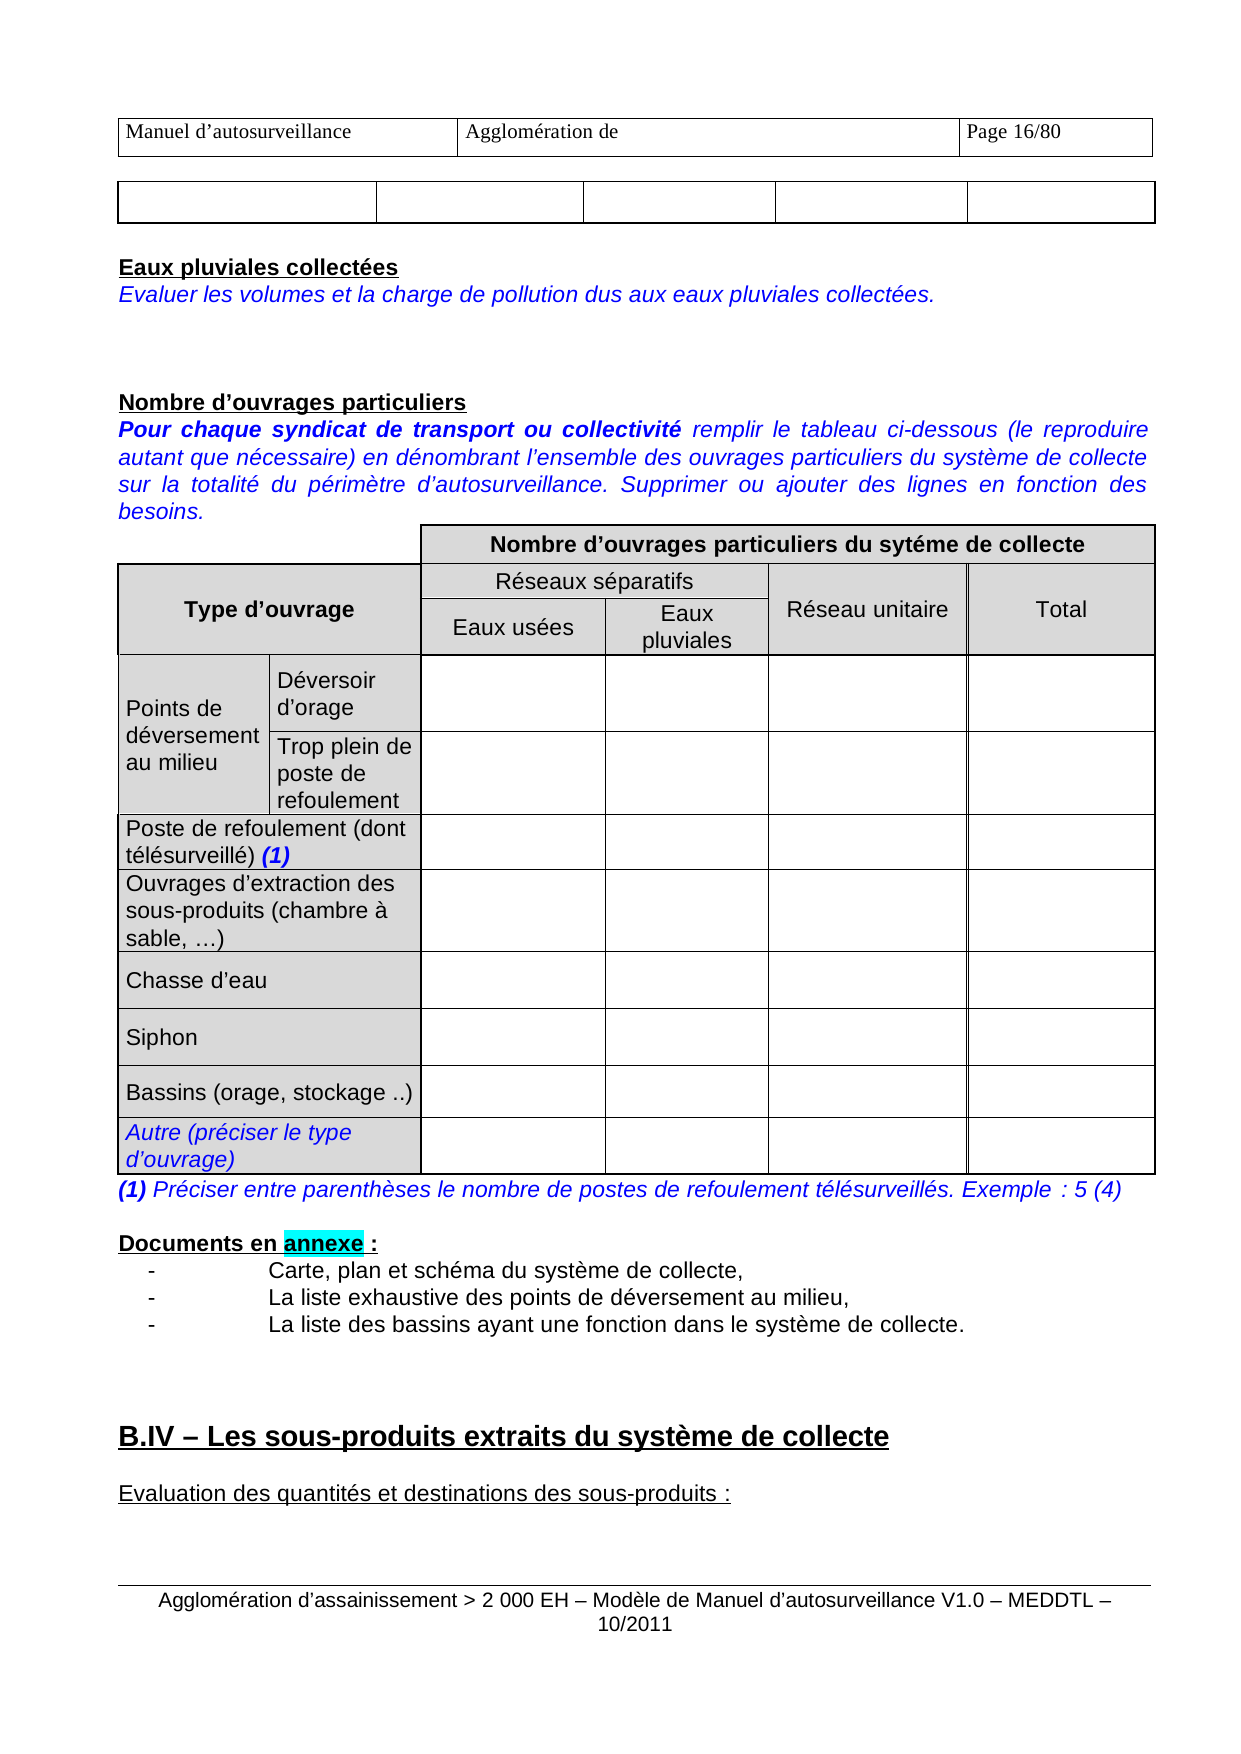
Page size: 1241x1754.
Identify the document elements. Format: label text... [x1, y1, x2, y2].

table_cell [769, 952, 966, 1008]
table_cell [769, 656, 966, 731]
text Nombre d’ouvrages particuliers [118, 389, 1151, 416]
table_cell Trop plein de poste de refoulement [270, 732, 420, 813]
list Carte, plan et schéma du système de collecte, [148, 1257, 1151, 1284]
table_cell [606, 1066, 768, 1117]
table_cell Ouvrages d’extraction des sous-produits (chambre à sable, …) [119, 870, 420, 951]
text Documents en annexe : [118, 1229, 1151, 1257]
table_cell Eaux usées [422, 599, 605, 654]
list La liste des bassins ayant une fonction dans le système de collecte. [148, 1311, 1151, 1338]
table_cell [422, 1118, 605, 1173]
table_cell [969, 952, 1154, 1008]
table_cell [969, 732, 1154, 813]
text Evaluer les volumes et la charge de pollution dus aux eaux pluviales collectées. [118, 280, 1151, 307]
table_cell [769, 732, 966, 813]
table_cell [422, 732, 605, 813]
table_header [118, 524, 420, 563]
table_cell [119, 182, 376, 222]
table_cell Réseaux séparatifs [422, 564, 768, 597]
table_cell [606, 870, 768, 951]
table_cell [422, 1066, 605, 1117]
table_cell Chasse d’eau [119, 952, 420, 1008]
table_cell [606, 1009, 768, 1065]
table_cell [606, 732, 768, 813]
table_cell [606, 952, 768, 1008]
text B.IV – Les sous-produits extraits du système de collecte [118, 1419, 1151, 1453]
table_cell [422, 870, 605, 951]
table_cell Eaux pluviales [606, 599, 768, 654]
table_cell [422, 815, 605, 869]
table_cell [769, 1009, 966, 1065]
table_cell Réseau unitaire [769, 564, 966, 654]
table_cell [769, 815, 966, 869]
table_cell [969, 815, 1154, 869]
table_cell [606, 815, 768, 869]
table_cell [422, 952, 605, 1008]
table_cell [969, 870, 1154, 951]
table_cell Déversoir d’orage [270, 655, 420, 731]
table_cell [968, 182, 1154, 222]
table_cell [969, 656, 1154, 731]
text Pour chaque syndicat de transport ou collectivité remplir le tableau ci-dessous (le reproduire autant que nécessaire) en dénombrant l’ensemble des ouvrages particuliers du système de collecte sur la totalité du périmètre d’autosurveillance. Supprimer ou ajouter des lignes en fonction des besoins. [118, 416, 1151, 524]
table_cell [969, 1009, 1154, 1065]
table_cell [606, 1118, 768, 1173]
table_cell Points de déversement au milieu [119, 655, 269, 813]
table_cell [422, 1009, 605, 1065]
table_cell Bassins (orage, stockage ..) [119, 1066, 420, 1117]
table_cell Type d’ouvrage [119, 565, 420, 654]
table_cell Siphon [119, 1009, 420, 1065]
table_cell [969, 1118, 1154, 1173]
table_cell [422, 656, 605, 731]
table_cell [584, 182, 775, 222]
table_cell [606, 656, 768, 731]
text Evaluation des quantités et destinations des sous-produits : [118, 1480, 1151, 1507]
table_cell [969, 1066, 1154, 1117]
table_cell Autre (préciser le type d’ouvrage) [119, 1118, 420, 1173]
table_cell [769, 870, 966, 951]
table_cell [769, 1118, 966, 1173]
table_cell Poste de refoulement (dont télésurveillé) (1) [119, 815, 420, 869]
table_cell Total [969, 564, 1154, 654]
text Eaux pluviales collectées [118, 253, 1151, 280]
text (1) Préciser entre parenthèses le nombre de postes de refoulement télésurveillés. Exemple : 5 (4) [118, 1175, 1151, 1202]
table_header Nombre d’ouvrages particuliers du sytéme de collecte [422, 526, 1154, 563]
table_cell [377, 182, 583, 222]
table_cell [776, 182, 967, 222]
table_cell [769, 1066, 966, 1117]
list La liste exhaustive des points de déversement au milieu, [148, 1284, 1151, 1311]
